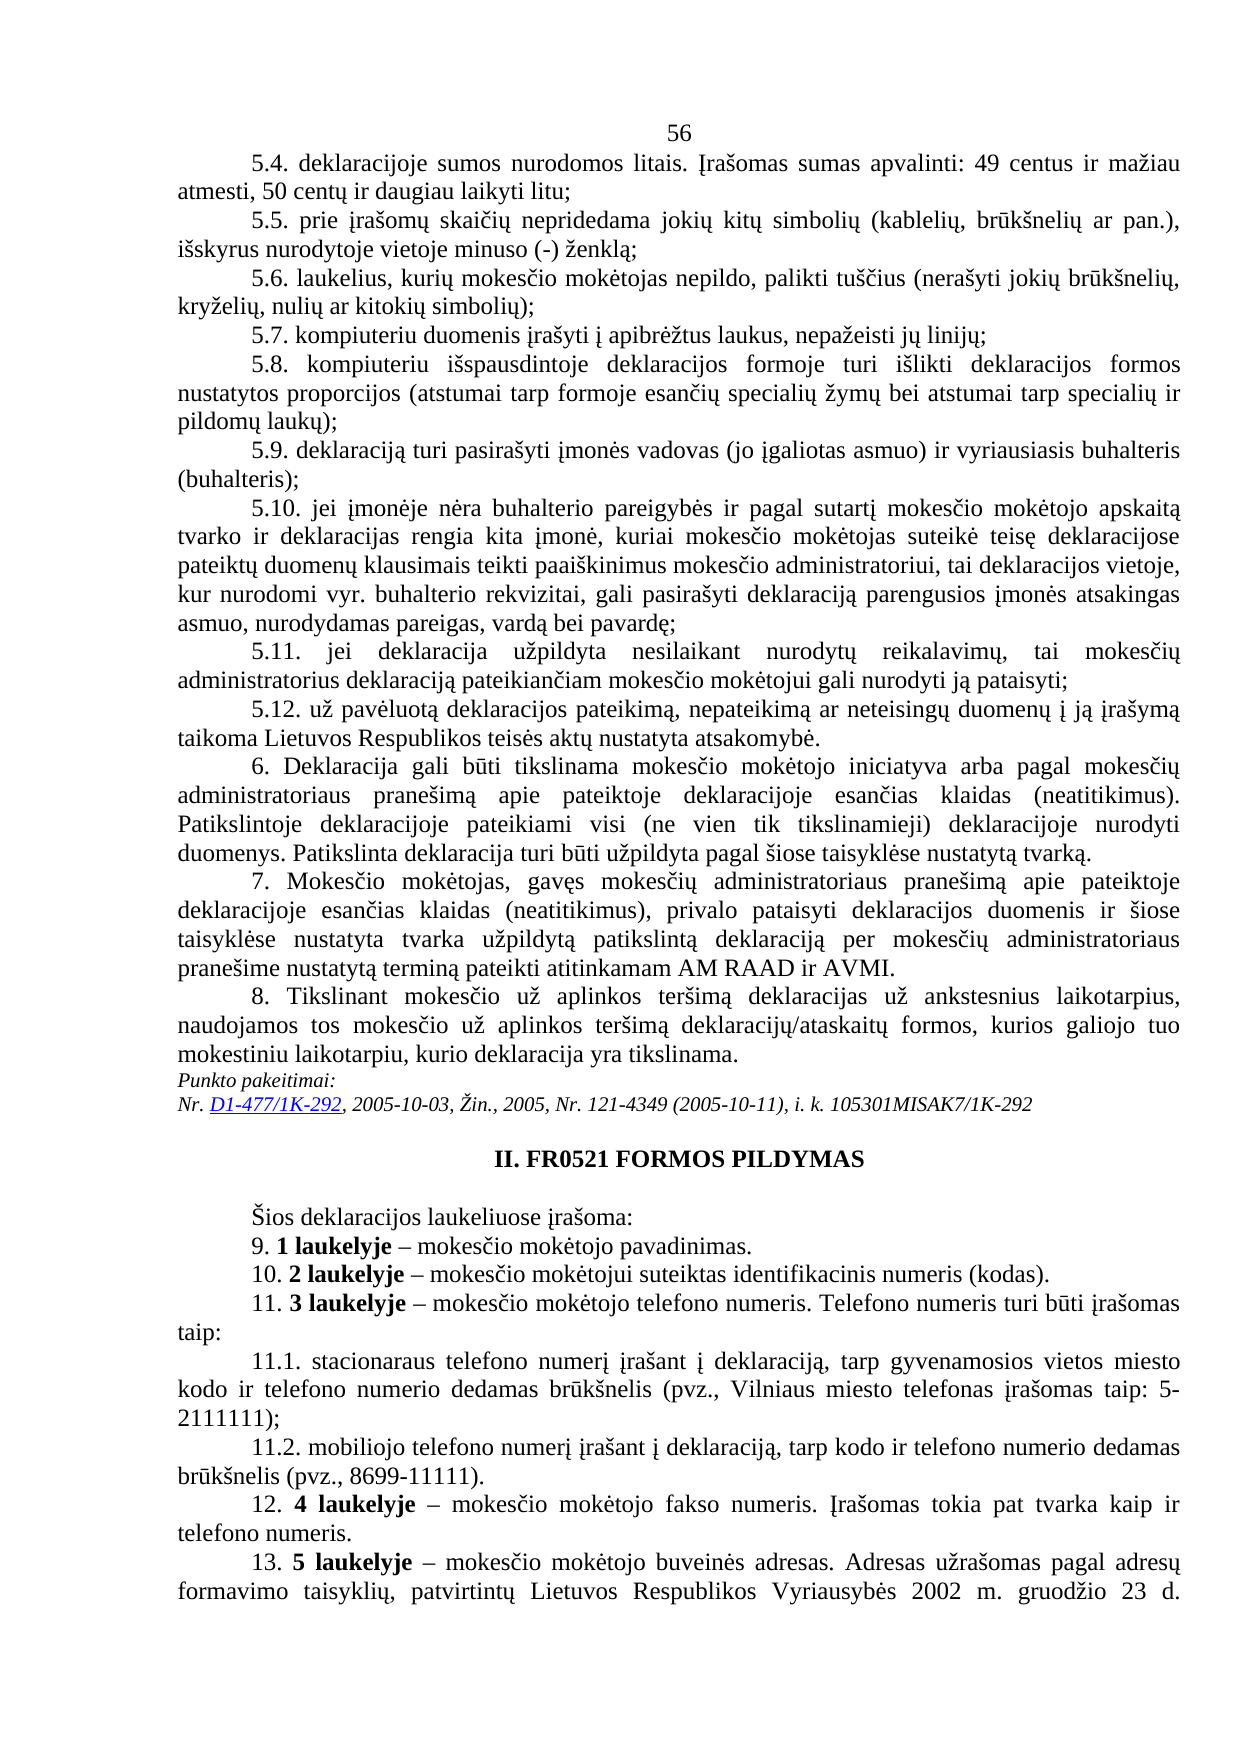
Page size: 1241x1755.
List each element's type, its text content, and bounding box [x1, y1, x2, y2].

text 8. Tikslinant mokesčio už aplinkos teršimą deklaracijas už ankstesnius laikotarpius, naudojamos tos mokesčio už aplinkos teršimą deklaracijų/ataskaitų formos, kurios galiojo tuo mokestiniu laikotarpiu, kurio deklaracija yra tikslinama. [177, 981, 1181, 1068]
text Nr. D1-477/1K-292, 2005-10-03, Žin., 2005, Nr. 121-4349 (2005-10-11), i. k. 105301MISAK7/1K-292 [177, 1092, 1181, 1116]
text 12. 4 laukelyje – mokesčio mokėtojo fakso numeris. Įrašomas tokia pat tvarka kaip ir telefono numeris. [177, 1489, 1181, 1547]
text II. FR0521 FORMOS PILDYMAS [177, 1144, 1181, 1173]
text 7. Mokesčio mokėtojas, gavęs mokesčių administratoriaus pranešimą apie pateiktoje deklaracijoje esančias klaidas (neatitikimus), privalo pataisyti deklaracijos duomenis ir šiose taisyklėse nustatyta tvarka užpildytą patikslintą deklaraciją per mokesčių administratoriaus pranešime nustatytą terminą pateikti atitinkamam AM RAAD ir AVMI. [177, 866, 1181, 981]
text 5.6. laukelius, kurių mokesčio mokėtojas nepildo, palikti tuščius (nerašyti jokių brūkšnelių, kryželių, nulių ar kitokių simbolių); [177, 263, 1181, 320]
text 11. 3 laukelyje – mokesčio mokėtojo telefono numeris. Telefono numeris turi būti įrašomas taip: [177, 1288, 1181, 1346]
text 13. 5 laukelyje – mokesčio mokėtojo buveinės adresas. Adresas užrašomas pagal adresų formavimo taisyklių, patvirtintų Lietuvos Respublikos Vyriausybės 2002 m. gruodžio 23 d. [177, 1547, 1181, 1604]
text 5.8. kompiuteriu išspausdintoje deklaracijos formoje turi išlikti deklaracijos formos nustatytos proporcijos (atstumai tarp formoje esančių specialių žymų bei atstumai tarp specialių ir pildomų laukų); [177, 349, 1181, 435]
text Punkto pakeitimai: [177, 1068, 1181, 1092]
text 5.11. jei deklaracija užpildyta nesilaikant nurodytų reikalavimų, tai mokesčių administratorius deklaraciją pateikiančiam mokesčio mokėtojui gali nurodyti ją pataisyti; [177, 636, 1181, 694]
text 5.9. deklaraciją turi pasirašyti įmonės vadovas (jo įgaliotas asmuo) ir vyriausiasis buhalteris (buhalteris); [177, 435, 1181, 493]
text 11.2. mobiliojo telefono numerį įrašant į deklaraciją, tarp kodo ir telefono numerio dedamas brūkšnelis (pvz., 8699-11111). [177, 1432, 1181, 1489]
text 11.1. stacionaraus telefono numerį įrašant į deklaraciją, tarp gyvenamosios vietos miesto kodo ir telefono numerio dedamas brūkšnelis (pvz., Vilniaus miesto telefonas įrašomas taip: 5-2111111); [177, 1346, 1181, 1432]
text 5.10. jei įmonėje nėra buhalterio pareigybės ir pagal sutartį mokesčio mokėtojo apskaitą tvarko ir deklaracijas rengia kita įmonė, kuriai mokesčio mokėtojas suteikė teisę deklaracijose pateiktų duomenų klausimais teikti paaiškinimus mokesčio administratoriui, tai deklaracijos vietoje, kur nurodomi vyr. buhalterio rekvizitai, gali pasirašyti deklaraciją parengusios įmonės atsakingas asmuo, nurodydamas pareigas, vardą bei pavardę; [177, 493, 1181, 636]
text 6. Deklaracija gali būti tikslinama mokesčio mokėtojo iniciatyva arba pagal mokesčių administratoriaus pranešimą apie pateiktoje deklaracijoje esančias klaidas (neatitikimus). Patikslintoje deklaracijoje pateikiami visi (ne vien tik tikslinamieji) deklaracijoje nurodyti duomenys. Patikslinta deklaracija turi būti užpildyta pagal šiose taisyklėse nustatytą tvarką. [177, 751, 1181, 866]
text 5.7. kompiuteriu duomenis įrašyti į apibrėžtus laukus, nepažeisti jų linijų; [177, 320, 1181, 349]
text 5.4. deklaracijoje sumos nurodomos litais. Įrašomas sumas apvalinti: 49 centus ir mažiau atmesti, 50 centų ir daugiau laikyti litu; [177, 148, 1181, 205]
text 10. 2 laukelyje – mokesčio mokėtojui suteiktas identifikacinis numeris (kodas). [177, 1259, 1181, 1288]
text 5.5. prie įrašomų skaičių nepridedama jokių kitų simbolių (kablelių, brūkšnelių ar pan.), išskyrus nurodytoje vietoje minuso (-) ženklą; [177, 205, 1181, 263]
text 5.12. už pavėluotą deklaracijos pateikimą, nepateikimą ar neteisingų duomenų į ją įrašymą taikoma Lietuvos Respublikos teisės aktų nustatyta atsakomybė. [177, 694, 1181, 751]
text 9. 1 laukelyje – mokesčio mokėtojo pavadinimas. [177, 1231, 1181, 1259]
text Šios deklaracijos laukeliuose įrašoma: [177, 1202, 1181, 1231]
